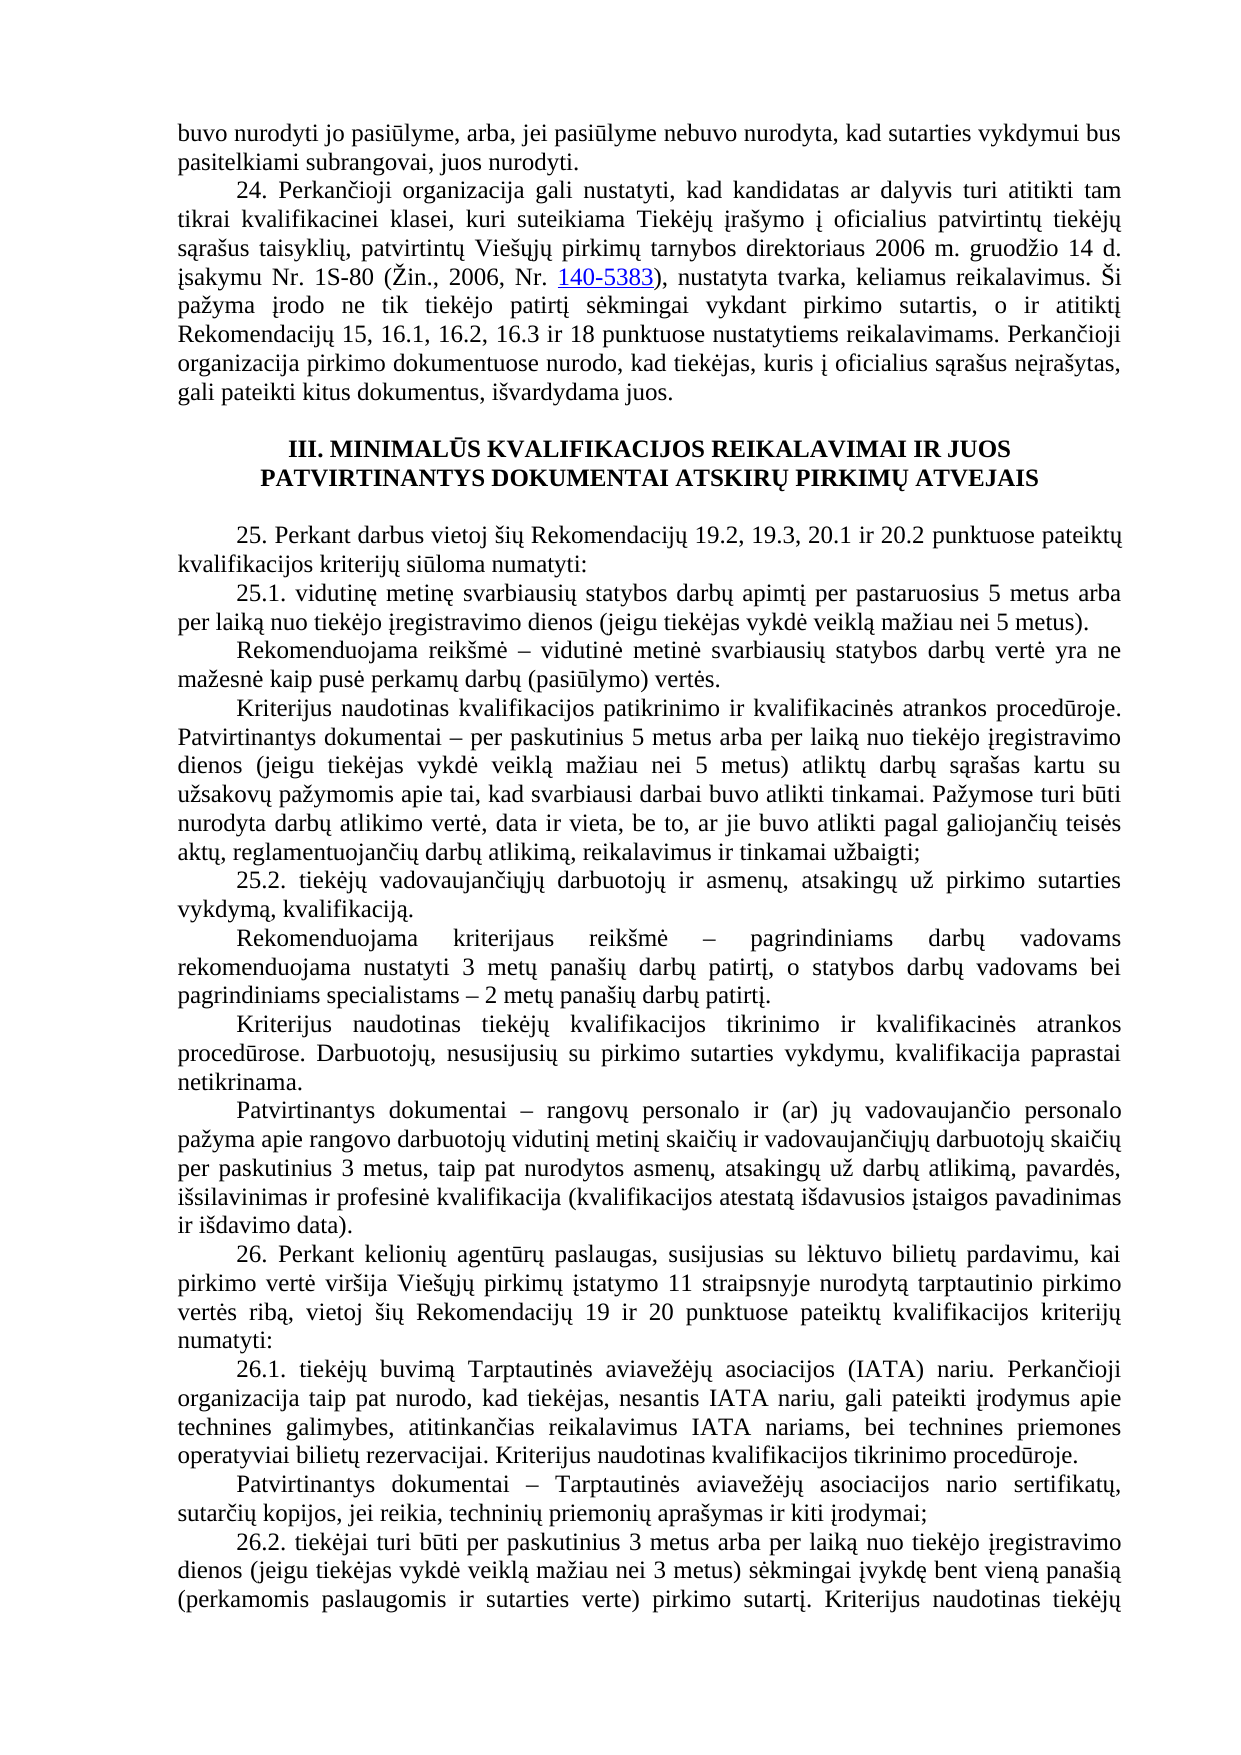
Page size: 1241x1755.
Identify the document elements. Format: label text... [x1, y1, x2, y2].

text 25.2. tiekėjų vadovaujančiųjų darbuotojų ir asmenų, atsakingų už pirkimo sutarties vykdymą, kvalifikaciją. [177, 866, 1122, 923]
text 24. Perkančioji organizacija gali nustatyti, kad kandidatas ar dalyvis turi atitikti tam tikrai kvalifikacinei klasei, kuri suteikiama Tiekėjų įrašymo į oficialius patvirtintų tiekėjų sąrašus taisyklių, patvirtintų Viešųjų pirkimų tarnybos direktoriaus 2006 m. gruodžio 14 d. įsakymu Nr. 1S-80 (Žin., 2006, Nr. 140-5383), nustatyta tvarka, keliamus reikalavimus. Ši pažyma įrodo ne tik tiekėjo patirtį sėkmingai vykdant pirkimo sutartis, o ir atitiktį Rekomendacijų 15, 16.1, 16.2, 16.3 ir 18 punktuose nustatytiems reikalavimams. Perkančioji organizacija pirkimo dokumentuose nurodo, kad tiekėjas, kuris į oficialius sąrašus neįrašytas, gali pateikti kitus dokumentus, išvardydama juos. [177, 176, 1122, 406]
text Patvirtinantys dokumentai – Tarptautinės aviavežėjų asociacijos nario sertifikatų, sutarčių kopijos, jei reikia, techninių priemonių aprašymas ir kiti įrodymai; [177, 1469, 1122, 1527]
text Rekomenduojama kriterijaus reikšmė – pagrindiniams darbų vadovams rekomenduojama nustatyti 3 metų panašių darbų patirtį, o statybos darbų vadovams bei pagrindiniams specialistams – 2 metų panašių darbų patirtį. [177, 923, 1122, 1009]
text 26.1. tiekėjų buvimą Tarptautinės aviavežėjų asociacijos (IATA) nariu. Perkančioji organizacija taip pat nurodo, kad tiekėjas, nesantis IATA nariu, gali pateikti įrodymus apie technines galimybes, atitinkančias reikalavimus IATA nariams, bei technines priemones operatyviai bilietų rezervacijai. Kriterijus naudotinas kvalifikacijos tikrinimo procedūroje. [177, 1354, 1122, 1469]
text Patvirtinantys dokumentai – rangovų personalo ir (ar) jų vadovaujančio personalo pažyma apie rangovo darbuotojų vidutinį metinį skaičių ir vadovaujančiųjų darbuotojų skaičių per paskutinius 3 metus, taip pat nurodytos asmenų, atsakingų už darbų atlikimą, pavardės, išsilavinimas ir profesinė kvalifikacija (kvalifikacijos atestatą išdavusios įstaigos pavadinimas ir išdavimo data). [177, 1096, 1122, 1239]
text buvo nurodyti jo pasiūlyme, arba, jei pasiūlyme nebuvo nurodyta, kad sutarties vykdymui bus pasitelkiami subrangovai, juos nurodyti. [177, 118, 1122, 176]
text 26.2. tiekėjai turi būti per paskutinius 3 metus arba per laiką nuo tiekėjo įregistravimo dienos (jeigu tiekėjas vykdė veiklą mažiau nei 3 metus) sėkmingai įvykdę bent vieną panašią (perkamomis paslaugomis ir sutarties verte) pirkimo sutartį. Kriterijus naudotinas tiekėjų [177, 1527, 1122, 1613]
text 26. Perkant kelionių agentūrų paslaugas, susijusias su lėktuvo bilietų pardavimu, kai pirkimo vertė viršija Viešųjų pirkimų įstatymo 11 straipsnyje nurodytą tarptautinio pirkimo vertės ribą, vietoj šių Rekomendacijų 19 ir 20 punktuose pateiktų kvalifikacijos kriterijų numatyti: [177, 1239, 1122, 1354]
text Kriterijus naudotinas kvalifikacijos patikrinimo ir kvalifikacinės atrankos procedūroje. Patvirtinantys dokumentai – per paskutinius 5 metus arba per laiką nuo tiekėjo įregistravimo dienos (jeigu tiekėjas vykdė veiklą mažiau nei 5 metus) atliktų darbų sąrašas kartu su užsakovų pažymomis apie tai, kad svarbiausi darbai buvo atlikti tinkamai. Pažymose turi būti nurodyta darbų atlikimo vertė, data ir vieta, be to, ar jie buvo atlikti pagal galiojančių teisės aktų, reglamentuojančių darbų atlikimą, reikalavimus ir tinkamai užbaigti; [177, 693, 1122, 866]
text 25. Perkant darbus vietoj šių Rekomendacijų 19.2, 19.3, 20.1 ir 20.2 punktuose pateiktų kvalifikacijos kriterijų siūloma numatyti: [177, 521, 1122, 578]
text Kriterijus naudotinas tiekėjų kvalifikacijos tikrinimo ir kvalifikacinės atrankos procedūrose. Darbuotojų, nesusijusių su pirkimo sutarties vykdymu, kvalifikacija paprastai netikrinama. [177, 1009, 1122, 1096]
text Rekomenduojama reikšmė – vidutinė metinė svarbiausių statybos darbų vertė yra ne mažesnė kaip pusė perkamų darbų (pasiūlymo) vertės. [177, 636, 1122, 693]
text 25.1. vidutinę metinę svarbiausių statybos darbų apimtį per pastaruosius 5 metus arba per laiką nuo tiekėjo įregistravimo dienos (jeigu tiekėjas vykdė veiklą mažiau nei 5 metus). [177, 578, 1122, 636]
text III. MINIMALŪS KVALIFIKACIJOS REIKALAVIMAI IR JUOS PATVIRTINANTYS DOKUMENTAI ATSKIRŲ PIRKIMŲ ATVEJAIS [177, 434, 1122, 492]
